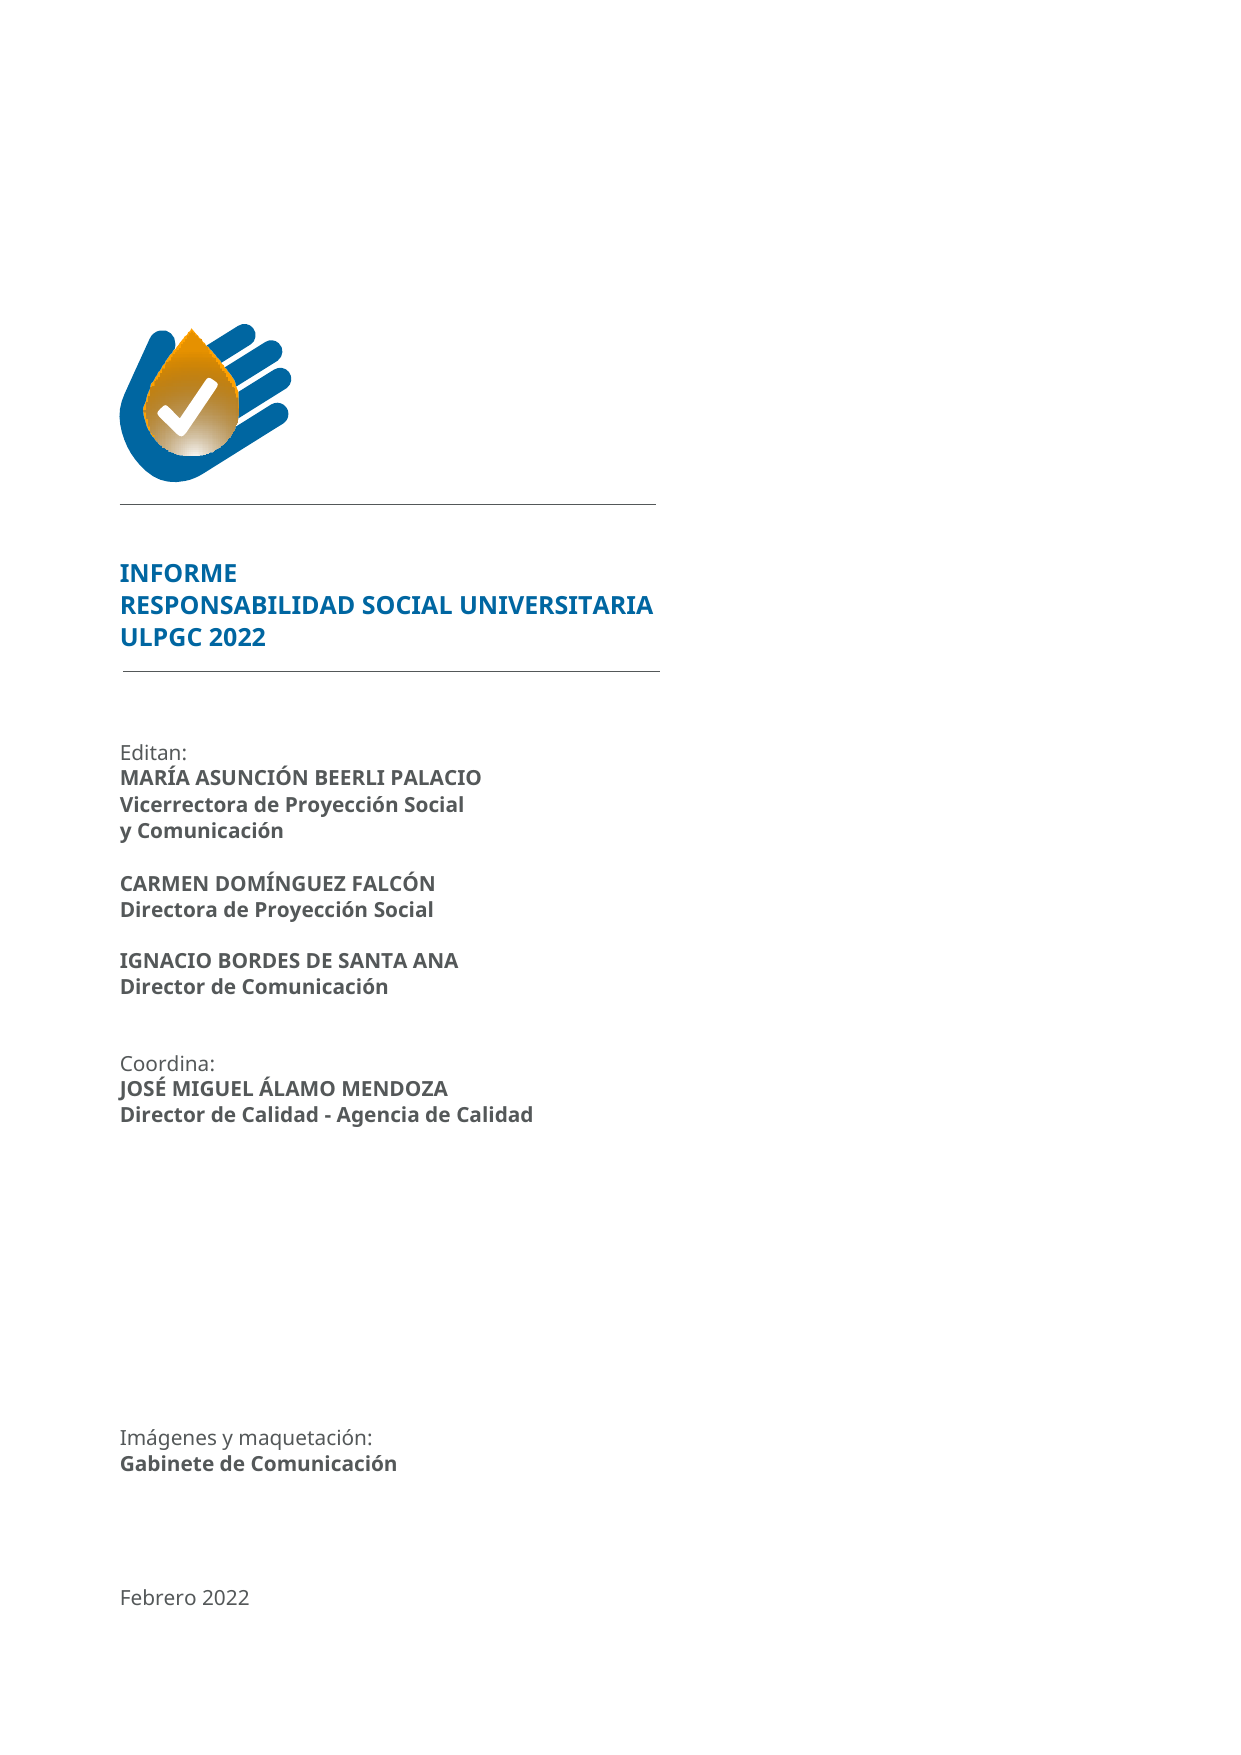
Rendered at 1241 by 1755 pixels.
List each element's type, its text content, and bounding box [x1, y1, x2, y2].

text Febrero 2022 [119, 1583, 1197, 1612]
text CARMEN DOMÍNGUEZ FALCÓN [119, 871, 1197, 897]
text MARÍA ASUNCIÓN BEERLI PALACIO [119, 766, 1197, 791]
text Director de Comunicación [119, 974, 1197, 999]
text Coordina: [119, 1051, 1197, 1077]
text RESPONSABILIDAD SOCIAL UNIVERSITARIA ULPGC 2022 [119, 589, 742, 654]
text Gabinete de Comunicación [119, 1451, 1197, 1476]
text INFORME [119, 558, 1197, 589]
text Vicerrectora de Proyección Social y Comunicación [119, 791, 475, 845]
text Imágenes y maquetación: [119, 1425, 1197, 1451]
text Editan: [119, 740, 1197, 766]
text Director de Calidad - Agencia de Calidad [119, 1102, 1197, 1127]
text Directora de Proyección Social [119, 897, 1197, 922]
text IGNACIO BORDES DE SANTA ANA [119, 948, 1197, 974]
text JOSÉ MIGUEL ÁLAMO MENDOZA [119, 1077, 1197, 1102]
